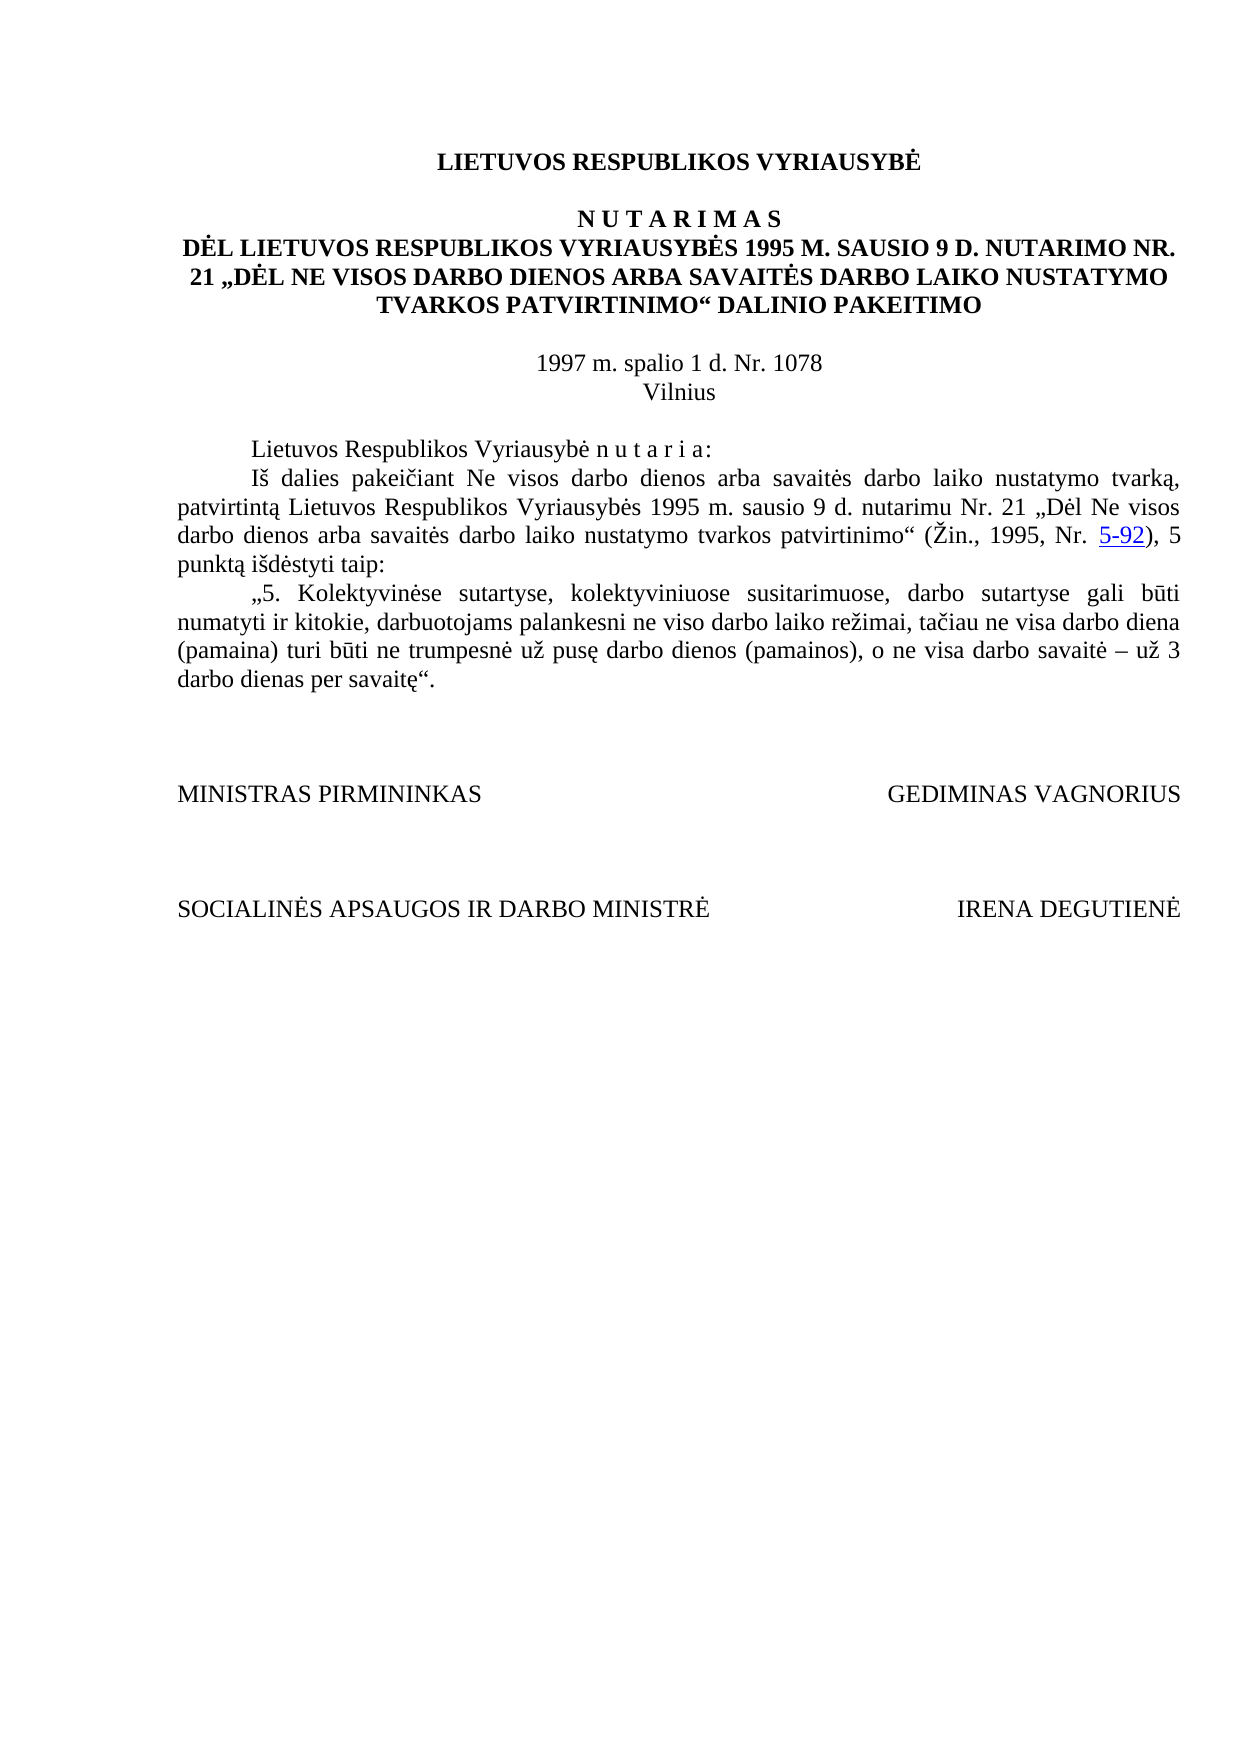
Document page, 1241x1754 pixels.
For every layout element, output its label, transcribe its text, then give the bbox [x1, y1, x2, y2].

text MINISTRAS PIRMININKAS GEDIMINAS VAGNORIUS [177, 779, 1181, 808]
text „5. Kolektyvinėse sutartyse, kolektyviniuose susitarimuose, darbo sutartyse gali būti numatyti ir kitokie, darbuotojams palankesni ne viso darbo laiko režimai, tačiau ne visa darbo diena (pamaina) turi būti ne trumpesnė už pusę darbo dienos (pamainos), o ne visa darbo savaitė – už 3 darbo dienas per savaitę“. [177, 578, 1181, 693]
text Iš dalies pakeičiant Ne visos darbo dienos arba savaitės darbo laiko nustatymo tvarką, patvirtintą Lietuvos Respublikos Vyriausybės 1995 m. sausio 9 d. nutarimu Nr. 21 „Dėl Ne visos darbo dienos arba savaitės darbo laiko nustatymo tvarkos patvirtinimo“ (Žin., 1995, Nr. 5-92), 5 punktą išdėstyti taip: [177, 463, 1181, 578]
text Vilnius [177, 377, 1181, 406]
text N U T A R I M A S [177, 204, 1181, 233]
text Lietuvos Respublikos Vyriausybė nutaria: [177, 434, 1181, 463]
text LIETUVOS RESPUBLIKOS VYRIAUSYBĖ [177, 147, 1181, 176]
text 1997 m. spalio 1 d. Nr. 1078 [177, 348, 1181, 377]
text SOCIALINĖS APSAUGOS IR DARBO MINISTRĖ IRENA DEGUTIENĖ [177, 894, 1181, 923]
text DĖL LIETUVOS RESPUBLIKOS VYRIAUSYBĖS 1995 M. SAUSIO 9 D. NUTARIMO NR. 21 „DĖL NE VISOS DARBO DIENOS ARBA SAVAITĖS DARBO LAIKO NUSTATYMO TVARKOS PATVIRTINIMO“ DALINIO PAKEITIMO [177, 233, 1181, 319]
